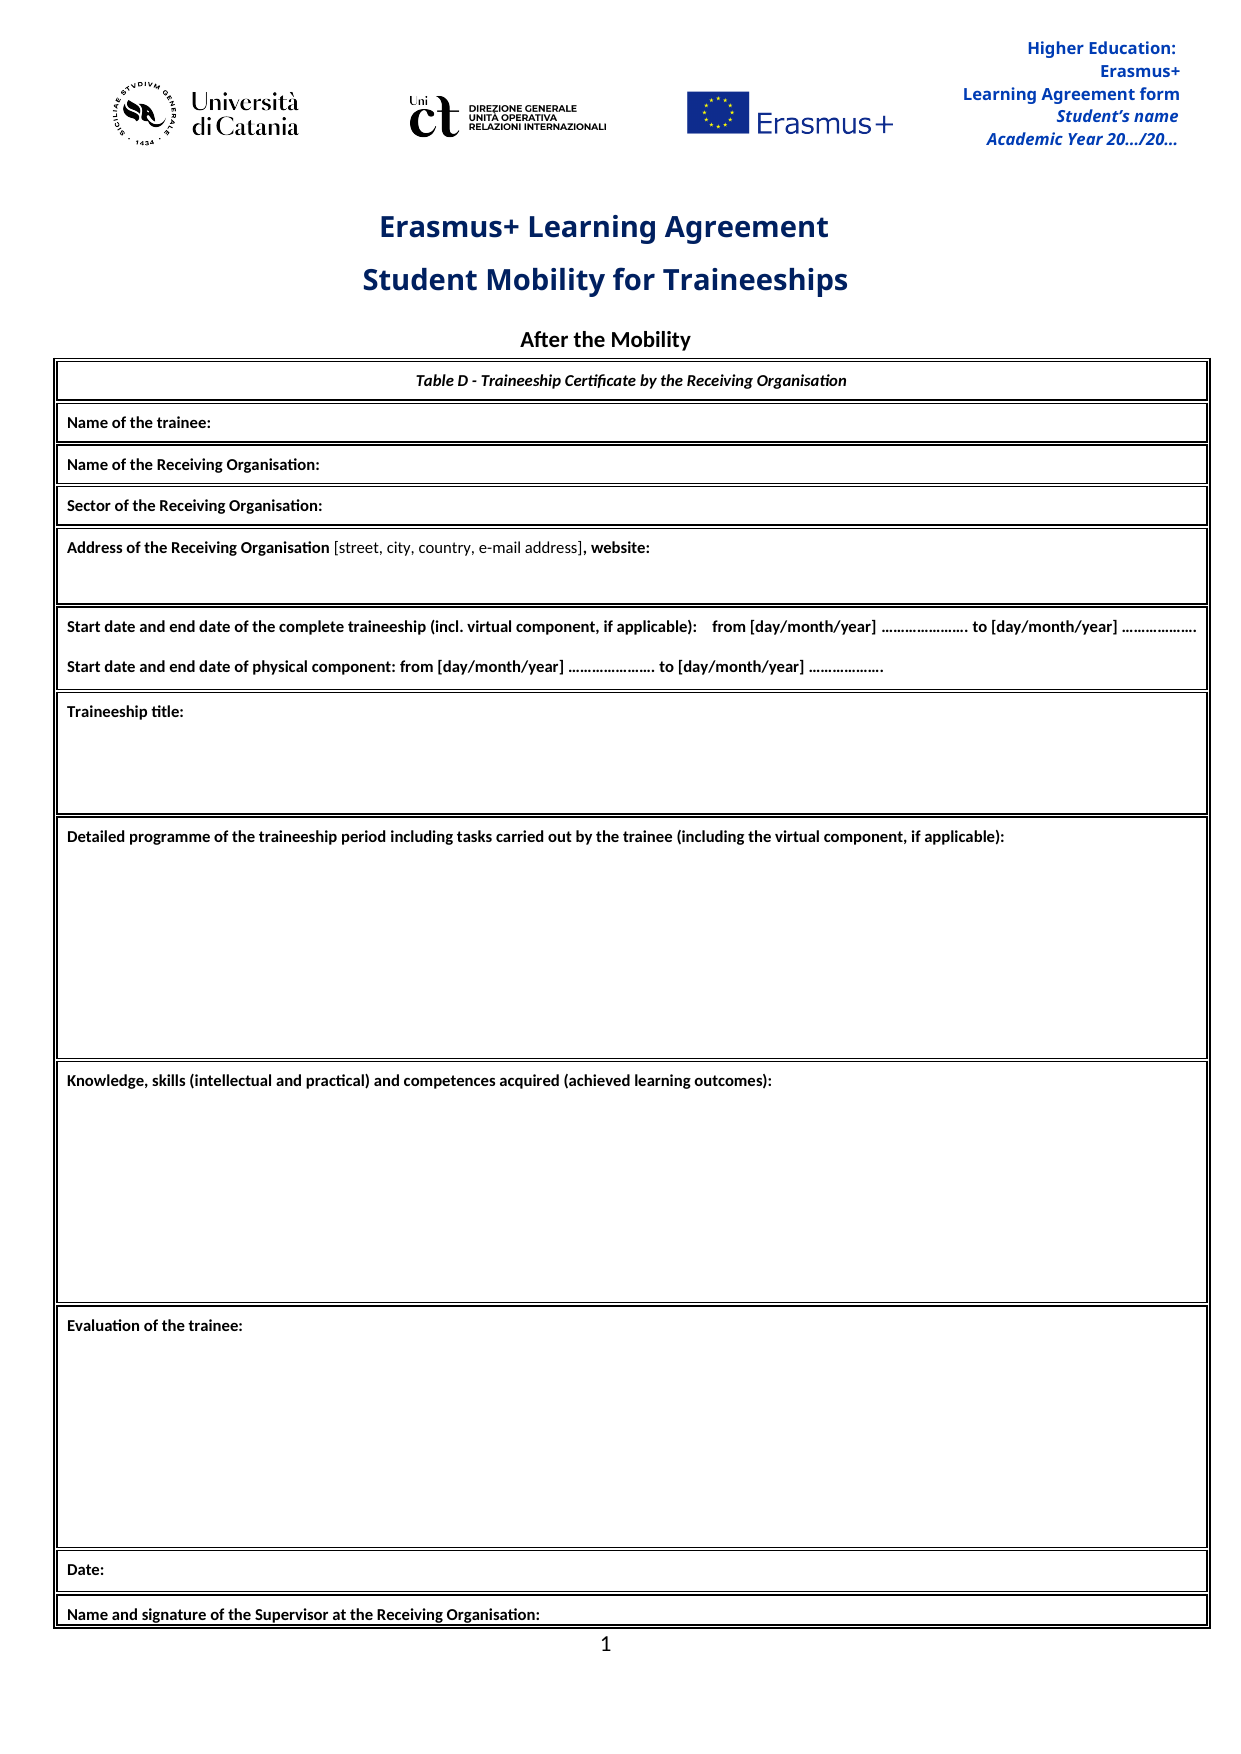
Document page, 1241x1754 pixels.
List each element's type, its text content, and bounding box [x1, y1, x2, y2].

text After the Mobility [15, 325, 1196, 353]
table_cell Traineeship title: [58, 693, 1206, 813]
table_cell Name of the Receiving Organisation: [58, 446, 1206, 483]
table_cell Name and signature of the Supervisor at the Receiving Organisation: [58, 1596, 1206, 1624]
table_cell Date: [58, 1551, 1206, 1591]
table_cell Detailed programme of the traineeship period including tasks carried out by the trainee (including the virtual component, if applicable): [58, 818, 1206, 1057]
table_cell Knowledge, skills (intellectual and practical) and competences acquired (achieved learning outcomes): [58, 1062, 1206, 1302]
text Student Mobility for Traineeships [15, 259, 1196, 299]
text Erasmus+ Learning Agreement [15, 207, 1193, 246]
table_cell Start date and end date of the complete traineeship (incl. virtual component, if applicable): from [day/month/year] …………………. to [day/month/year] ………………. Start date and end date of physical component: from [day/month/year] …………………. to [day/month/year] ………………. [58, 608, 1206, 688]
table_cell Address of the Receiving Organisation [street, city, country, e-mail address], website: [58, 529, 1206, 603]
table_cell Evaluation of the trainee: [58, 1307, 1206, 1546]
table_cell Sector of the Receiving Organisation: [58, 487, 1206, 524]
table_header Table D - Traineeship Certificate by the Receiving Organisation [58, 362, 1206, 399]
table_cell Name of the trainee: [58, 404, 1206, 441]
